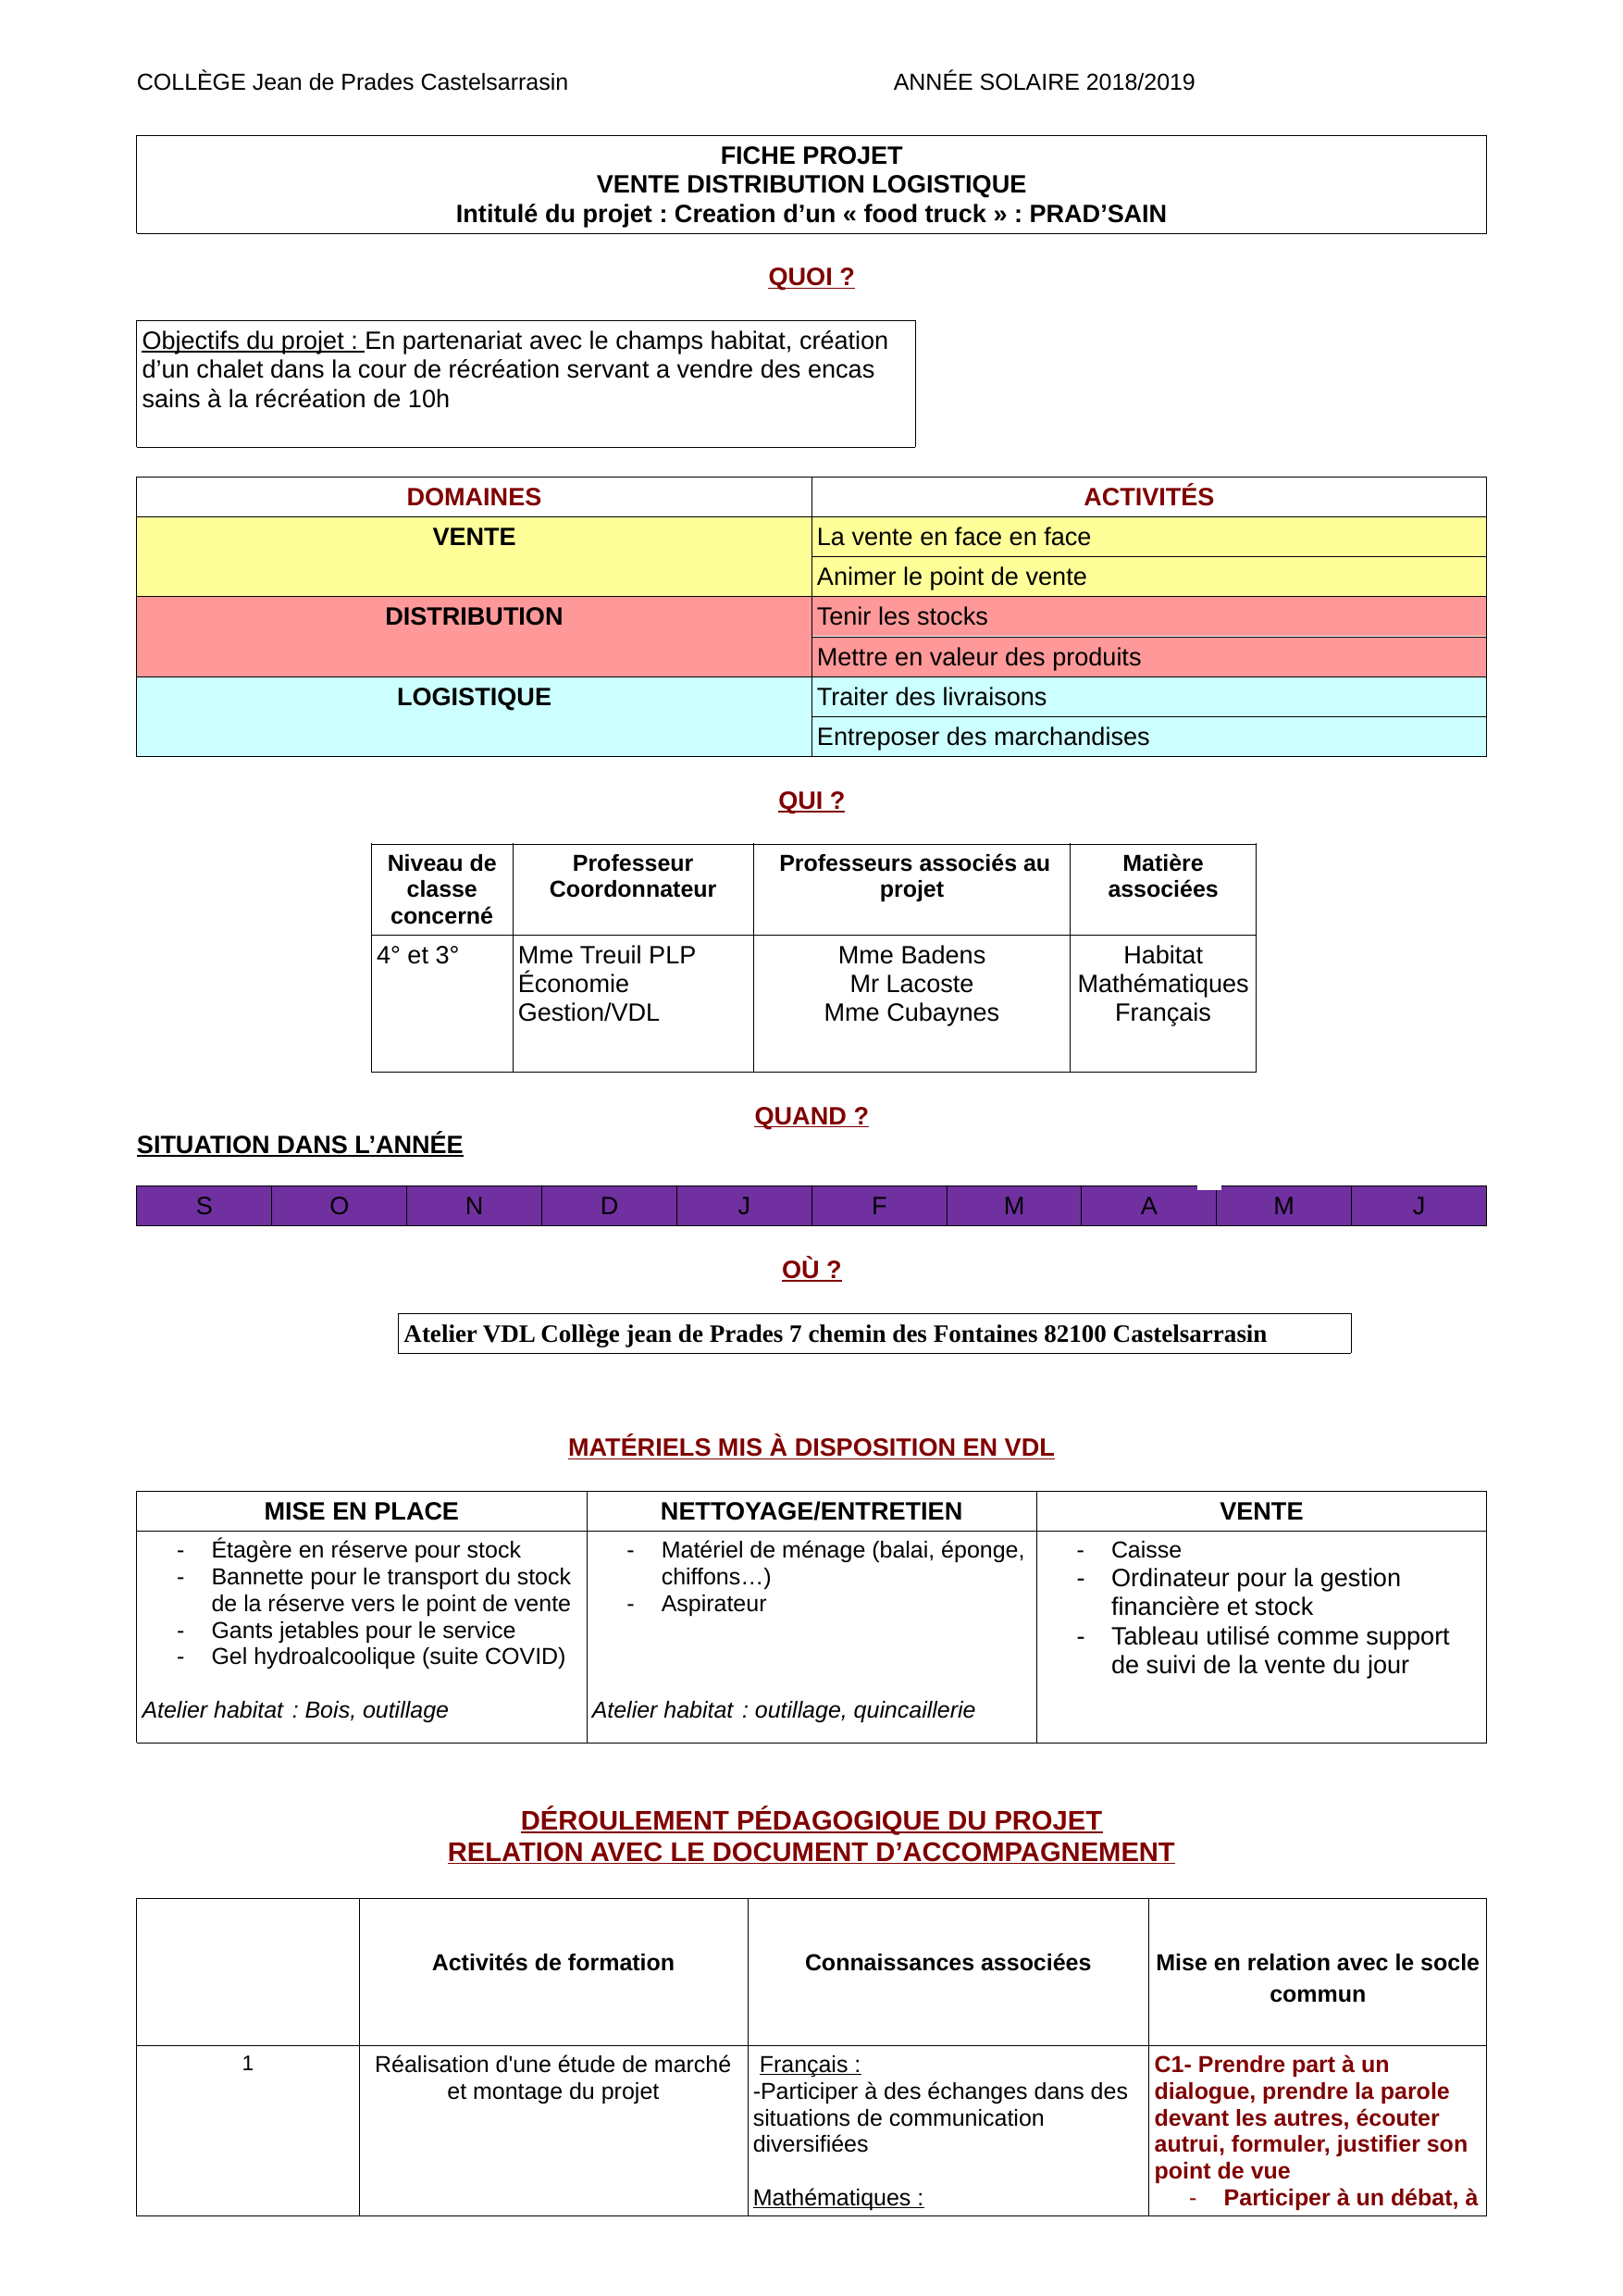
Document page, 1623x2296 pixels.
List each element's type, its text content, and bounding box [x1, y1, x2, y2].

table_cell Mme Treuil PLP Économie Gestion/VDL [514, 936, 753, 1032]
table_header MISE EN PLACE [137, 1492, 587, 1531]
table_header S [137, 1186, 271, 1225]
table_cell [514, 1032, 753, 1072]
table_header DOMAINES [137, 478, 812, 516]
table_header VENTE [1037, 1492, 1486, 1531]
table_header J [677, 1186, 812, 1225]
table_cell Français : -Participer à des échanges dans des situations de communication diversifiées Mathématiques : [749, 2046, 1148, 2215]
text DÉROULEMENT PÉDAGOGIQUE DU PROJET [137, 1805, 1486, 1835]
table_header M [1217, 1186, 1351, 1225]
table_header [137, 1899, 359, 2045]
table_header Atelier VDL Collège jean de Prades 7 chemin des Fontaines 82100 Castelsarrasin [399, 1314, 1351, 1353]
table_header Professeurs associés au projet [754, 845, 1070, 934]
text COLLÈGE Jean de Prades Castelsarrasin ANNÉE SOLAIRE 2018/2019 [137, 68, 1486, 95]
text OÙ ? [137, 1255, 1486, 1284]
table_cell LOGISTIQUE [137, 677, 812, 756]
table_header N [407, 1186, 541, 1225]
table_cell Matériel de ménage (balai, éponge, chiffons…) Aspirateur Atelier habitat : outillage, quincaillerie [588, 1532, 1036, 1742]
table_header Professeur Coordonnateur [514, 845, 753, 934]
table_cell La vente en face en face [812, 517, 1486, 556]
text QUAND ? [137, 1101, 1486, 1130]
text MATÉRIELS MIS À DISPOSITION EN VDL [137, 1433, 1486, 1462]
table_cell Mettre en valeur des produits [812, 638, 1486, 676]
table_header FICHE PROJET VENTE DISTRIBUTION LOGISTIQUE Intitulé du projet : Creation d’un « food truck » : PRAD’SAIN [137, 136, 1486, 232]
table_header NETTOYAGE/ENTRETIEN [588, 1492, 1036, 1531]
table_cell C1- Prendre part à un dialogue, prendre la parole devant les autres, écouter autrui, formuler, justifier son point de vue Participer à un débat, à [1149, 2046, 1486, 2215]
table_cell Mme Badens Mr Lacoste Mme Cubaynes [754, 936, 1070, 1032]
table_cell Animer le point de vente [812, 557, 1486, 596]
table_header O [272, 1186, 406, 1225]
table_cell Tenir les stocks [812, 597, 1486, 636]
table_cell Caisse Ordinateur pour la gestion financière et stock Tableau utilisé comme support de suivi de la vente du jour [1037, 1532, 1486, 1742]
table_cell [754, 1032, 1070, 1072]
table_header M [948, 1186, 1081, 1225]
table_header J [1352, 1186, 1486, 1225]
table_cell [372, 1032, 513, 1072]
text RELATION AVEC LE DOCUMENT D’ACCOMPAGNEMENT [137, 1835, 1486, 1867]
table_header Connaissances associées [749, 1899, 1148, 2045]
table_header D [542, 1186, 676, 1225]
table_header Objectifs du projet : En partenariat avec le champs habitat, création d’un chalet dans la cour de récréation servant a vendre des encas sains à la récréation de 10h [137, 321, 915, 447]
table_cell Habitat Mathématiques Français [1071, 936, 1256, 1032]
table_cell DISTRIBUTION [137, 597, 812, 676]
table_header F [812, 1186, 947, 1225]
table_cell 1 [137, 2046, 359, 2215]
table_header Matière associées [1071, 845, 1256, 934]
table_header Mise en relation avec le socle commun [1149, 1899, 1486, 2045]
table_cell Traiter des livraisons [812, 677, 1486, 716]
text QUI ? [137, 786, 1486, 814]
table_cell Réalisation d'une étude de marché et montage du projet [360, 2046, 748, 2215]
table_cell 4° et 3° [372, 936, 513, 1032]
table_cell VENTE [137, 517, 812, 596]
table_header A [1082, 1186, 1216, 1225]
text SITUATION DANS L’ANNÉE [137, 1130, 1486, 1159]
text QUOI ? [137, 262, 1486, 291]
table_cell Entreposer des marchandises [812, 717, 1486, 756]
table_header Activités de formation [360, 1899, 748, 2045]
table_cell Étagère en réserve pour stock Bannette pour le transport du stock de la réserve vers le point de vente Gants jetables pour le service Gel hydroalcoolique (suite COVID) Atelier habitat : Bois, outillage [137, 1532, 587, 1742]
table_header Niveau de classe concerné [372, 845, 513, 934]
table_header ACTIVITÉS [812, 478, 1486, 516]
table_cell [1071, 1032, 1256, 1072]
